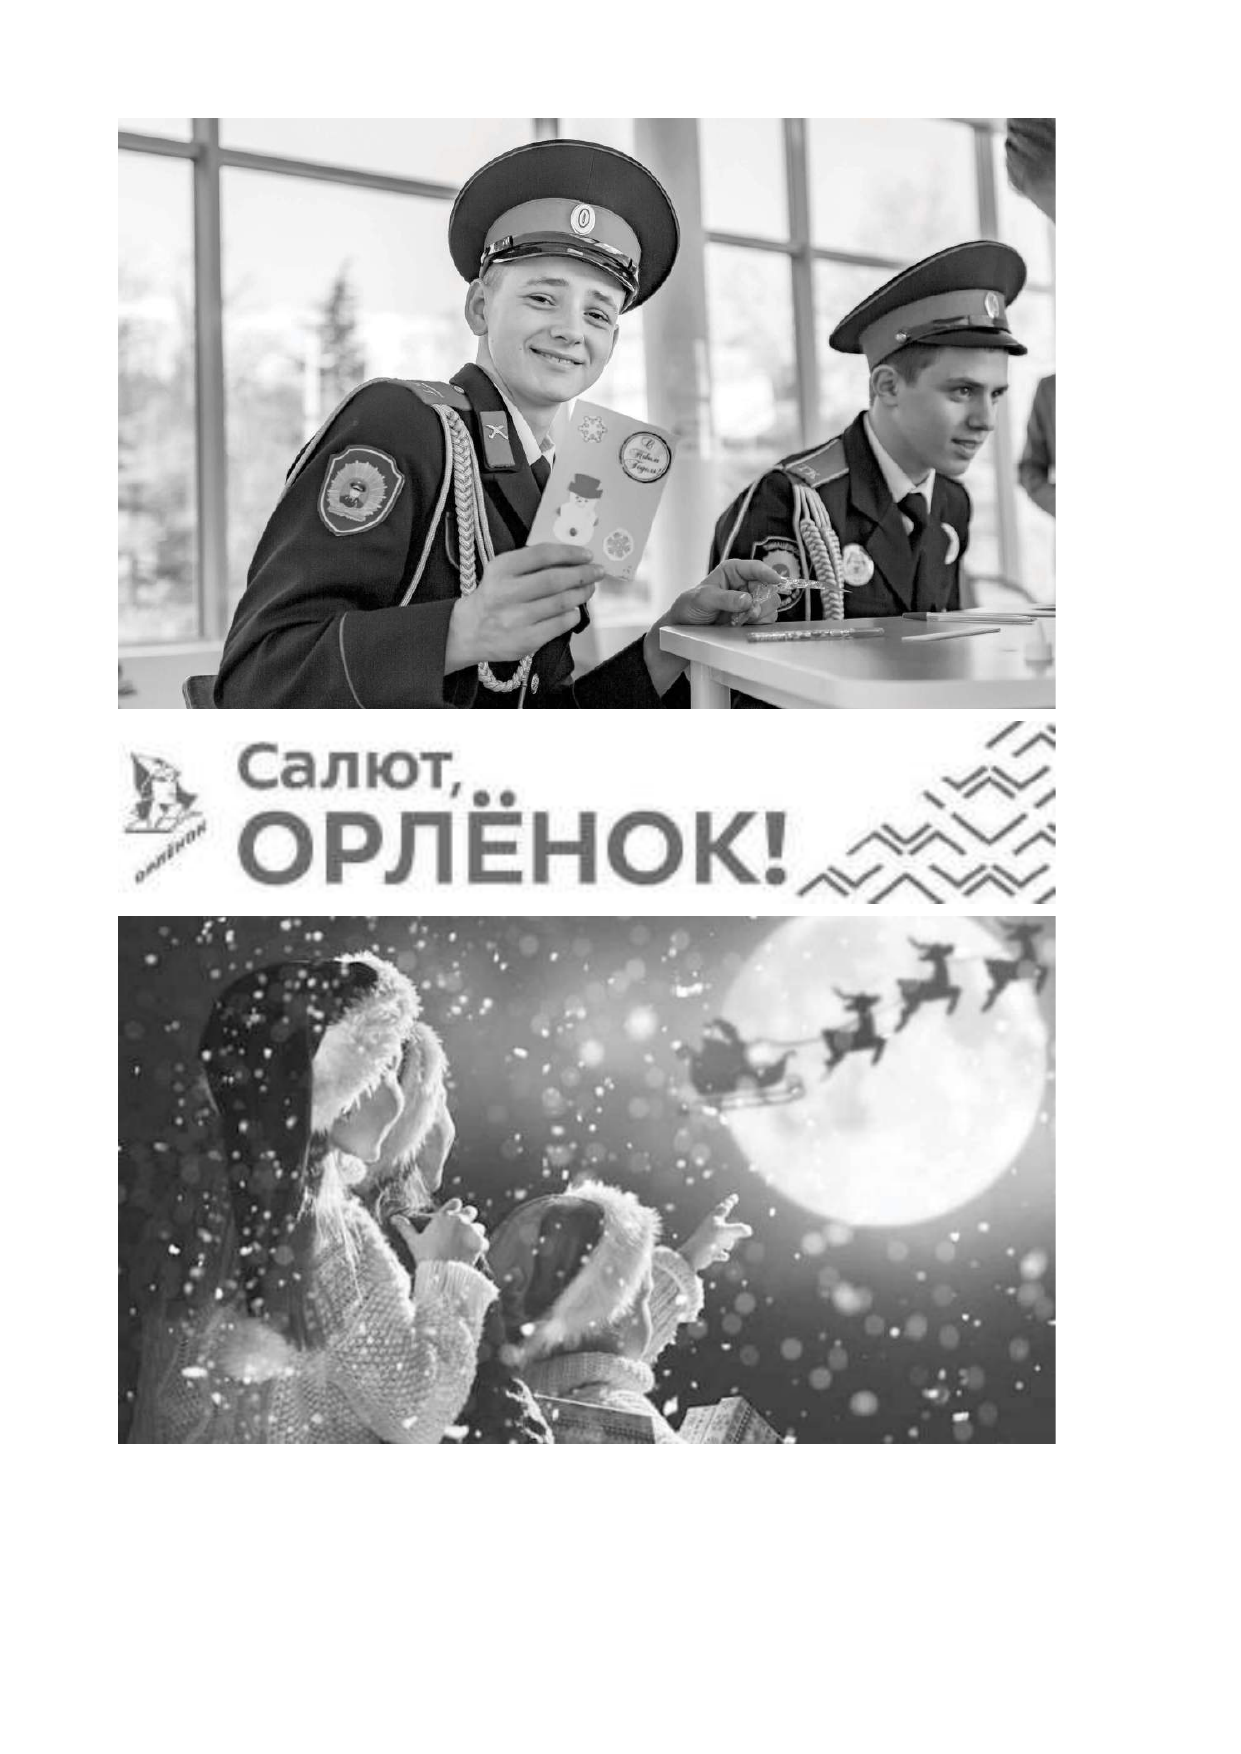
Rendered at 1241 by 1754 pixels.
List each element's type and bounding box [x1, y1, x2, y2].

picture [118, 118, 1056, 709]
picture [118, 916, 1056, 1444]
picture [118, 721, 1056, 904]
